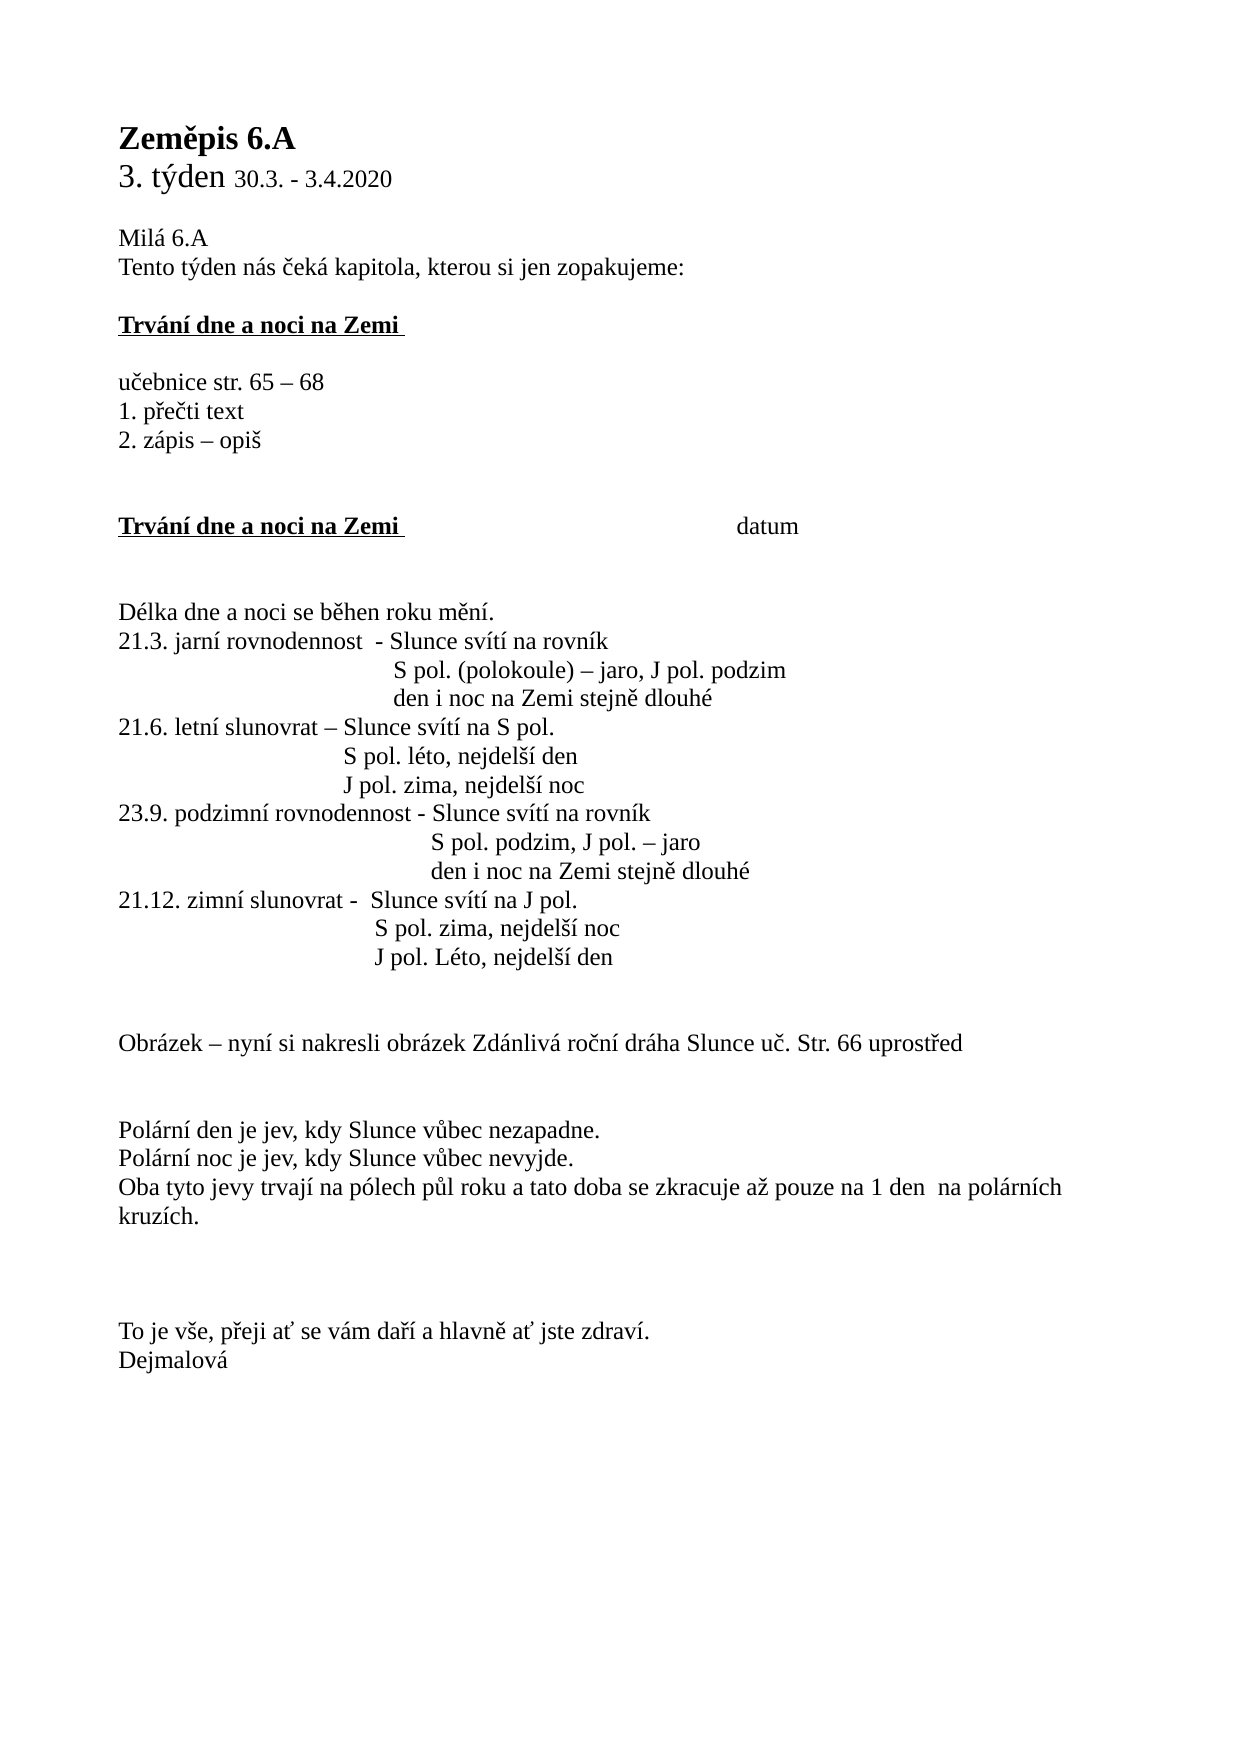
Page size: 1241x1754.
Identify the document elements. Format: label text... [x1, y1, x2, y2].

text To je vše, přeji ať se vám daří a hlavně ať jste zdraví. [118, 1316, 1122, 1345]
text 21.6. letní slunovrat – Slunce svítí na S pol. [118, 712, 1122, 741]
text J pol. zima, nejdelší noc [118, 770, 1122, 798]
text 23.9. podzimní rovnodennost - Slunce svítí na rovník [118, 798, 1122, 827]
text J pol. Léto, nejdelší den [118, 942, 1122, 971]
text den i noc na Zemi stejně dlouhé [118, 683, 1122, 712]
text Polární noc je jev, kdy Slunce vůbec nevyjde. [118, 1143, 1122, 1172]
text Zeměpis 6.A [118, 118, 1122, 156]
text Tento týden nás čeká kapitola, kterou si jen zopakujeme: [118, 252, 1122, 281]
text Délka dne a noci se běhen roku mění. [118, 597, 1122, 626]
text 2. zápis – opiš [118, 425, 1122, 453]
text 21.3. jarní rovnodennost - Slunce svítí na rovník [118, 626, 1122, 655]
text S pol. zima, nejdelší noc [118, 913, 1122, 942]
text 3. týden 30.3. - 3.4.2020 [118, 156, 1122, 195]
text Trvání dne a noci na Zemi datum [118, 511, 1122, 540]
text S pol. léto, nejdelší den [118, 741, 1122, 770]
text S pol. (polokoule) – jaro, J pol. podzim [118, 655, 1122, 683]
text Trvání dne a noci na Zemi [118, 310, 1122, 338]
text Polární den je jev, kdy Slunce vůbec nezapadne. [118, 1115, 1122, 1143]
text Dejmalová [118, 1345, 1122, 1373]
text Obrázek – nyní si nakresli obrázek Zdánlivá roční dráha Slunce uč. Str. 66 uprostřed [118, 1028, 1122, 1057]
text Milá 6.A [118, 223, 1122, 252]
text 21.12. zimní slunovrat - Slunce svítí na J pol. [118, 885, 1122, 913]
text Oba tyto jevy trvají na pólech půl roku a tato doba se zkracuje až pouze na 1 den na polárních kruzích. [118, 1172, 1122, 1230]
text S pol. podzim, J pol. – jaro [118, 827, 1122, 856]
text učebnice str. 65 – 68 [118, 367, 1122, 396]
text den i noc na Zemi stejně dlouhé [118, 856, 1122, 885]
text 1. přečti text [118, 396, 1122, 425]
